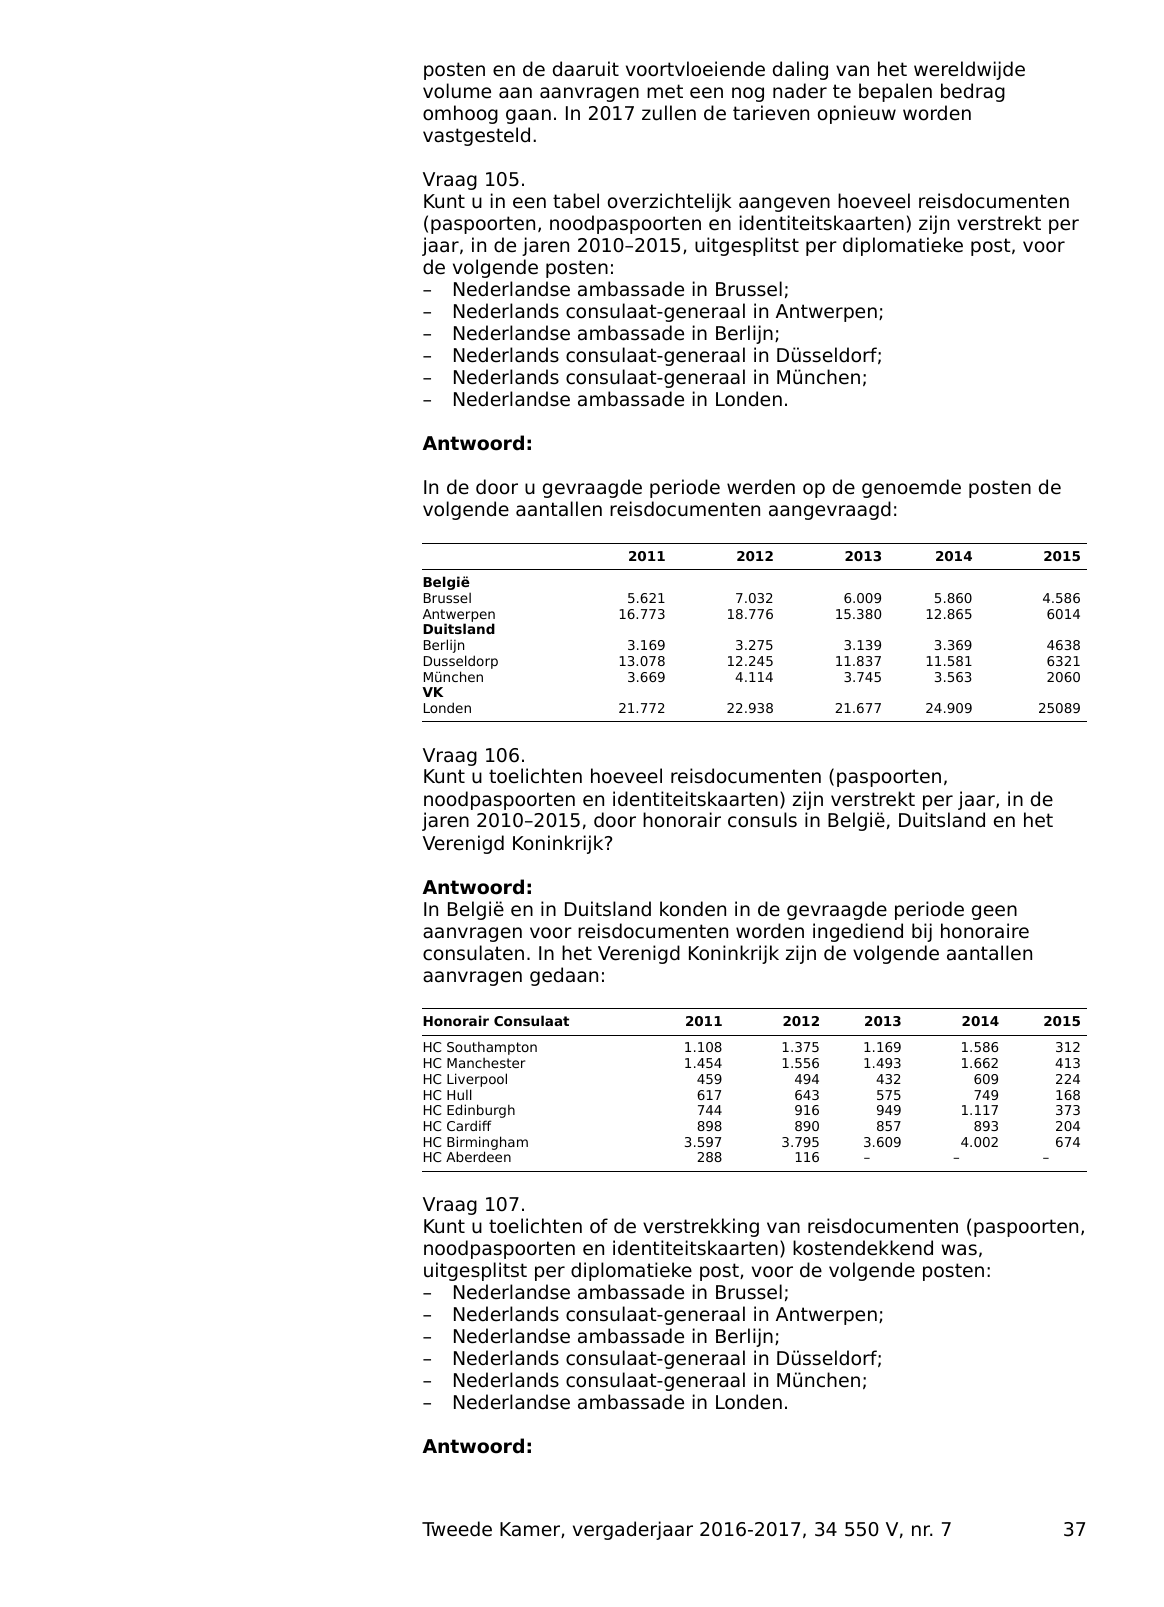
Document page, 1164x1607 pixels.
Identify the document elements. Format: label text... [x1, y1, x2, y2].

table_cell 6.009 [780, 591, 888, 606]
table_cell 4638 [978, 638, 1087, 654]
table_cell HC Cardiff [422, 1119, 615, 1134]
table_cell 12.245 [671, 654, 779, 669]
table_cell 6321 [978, 654, 1087, 669]
table_cell 21.677 [780, 701, 888, 721]
text – Nederlands consulaat-generaal in Antwerpen; [422, 301, 1087, 323]
table_cell 949 [826, 1103, 907, 1119]
table_cell 3.795 [728, 1135, 826, 1150]
table_cell 893 [908, 1119, 1005, 1134]
table_cell 3.369 [888, 638, 978, 654]
table_cell 1.108 [615, 1036, 728, 1056]
table_cell 116 [728, 1150, 826, 1171]
table_cell 1.375 [728, 1036, 826, 1056]
table_cell 24.909 [888, 701, 978, 721]
table_cell 16.773 [578, 606, 671, 622]
text – Nederlandse ambassade in Berlijn; [422, 323, 1087, 345]
table_cell Berlijn [422, 638, 578, 654]
text Kunt u toelichten of de verstrekking van reisdocumenten (paspoorten, noodpaspoorten en identiteitskaarten) kostendekkend was, uitgesplitst per diplomatieke post, voor de volgende posten: [422, 1216, 1087, 1282]
table_cell België [422, 570, 1087, 591]
table_cell 5.621 [578, 591, 671, 606]
table_cell 857 [826, 1119, 907, 1134]
table_cell 1.586 [908, 1036, 1005, 1056]
table_cell 11.837 [780, 654, 888, 669]
table_cell 749 [908, 1088, 1005, 1103]
table_cell 6014 [978, 606, 1087, 622]
table_cell HC Edinburgh [422, 1103, 615, 1119]
table_cell 13.078 [578, 654, 671, 669]
table_cell 609 [908, 1072, 1005, 1087]
table_header 2013 [826, 1009, 907, 1034]
table_cell München [422, 669, 578, 685]
text Antwoord: [422, 433, 1087, 455]
table_cell HC Liverpool [422, 1072, 615, 1087]
text – Nederlands consulaat-generaal in Düsseldorf; [422, 1348, 1087, 1370]
table_cell – [908, 1150, 1005, 1171]
table_header [422, 544, 578, 569]
table_header Honorair Consulaat [422, 1009, 615, 1034]
table_header 2011 [615, 1009, 728, 1034]
table_cell 3.139 [780, 638, 888, 654]
text Vraag 105. [422, 169, 1087, 191]
table_header 2014 [888, 544, 978, 569]
table_header 2015 [1005, 1009, 1087, 1034]
table_cell 643 [728, 1088, 826, 1103]
text – Nederlandse ambassade in Londen. [422, 389, 1087, 411]
text – Nederlands consulaat-generaal in Antwerpen; [422, 1304, 1087, 1326]
table_cell 5.860 [888, 591, 978, 606]
table_cell 204 [1005, 1119, 1087, 1134]
text Antwoord: [422, 877, 1087, 898]
table_cell 4.586 [978, 591, 1087, 606]
table_cell 1.454 [615, 1056, 728, 1072]
table_cell 744 [615, 1103, 728, 1119]
table_cell 4.114 [671, 669, 779, 685]
table_cell 674 [1005, 1135, 1087, 1150]
table_cell 11.581 [888, 654, 978, 669]
table_cell 15.380 [780, 606, 888, 622]
table_cell 3.597 [615, 1135, 728, 1150]
table_cell 494 [728, 1072, 826, 1087]
table_header 2012 [728, 1009, 826, 1034]
table_cell 25089 [978, 701, 1087, 721]
text – Nederlands consulaat-generaal in München; [422, 367, 1087, 389]
table_cell 1.662 [908, 1056, 1005, 1072]
table_cell Londen [422, 701, 578, 721]
table_cell HC Hull [422, 1088, 615, 1103]
table_cell 168 [1005, 1088, 1087, 1103]
table_cell HC Southampton [422, 1036, 615, 1056]
text Kunt u toelichten hoeveel reisdocumenten (paspoorten, noodpaspoorten en identiteitskaarten) zijn verstrekt per jaar, in de jaren 2010–2015, door honorair consuls in België, Duitsland en het Verenigd Koninkrijk? [422, 766, 1087, 854]
table_cell 373 [1005, 1103, 1087, 1119]
table_cell 3.275 [671, 638, 779, 654]
table_cell 312 [1005, 1036, 1087, 1056]
text In de door u gevraagde periode werden op de genoemde posten de volgende aantallen reisdocumenten aangevraagd: [422, 477, 1087, 521]
table_cell 12.865 [888, 606, 978, 622]
table_cell – [826, 1150, 907, 1171]
table_cell 3.169 [578, 638, 671, 654]
table_cell Brussel [422, 591, 578, 606]
text Vraag 107. [422, 1194, 1087, 1216]
text posten en de daaruit voortvloeiende daling van het wereldwijde volume aan aanvragen met een nog nader te bepalen bedrag omhoog gaan. In 2017 zullen de tarieven opnieuw worden vastgesteld. [422, 59, 1087, 147]
table_cell 3.745 [780, 669, 888, 685]
table_cell 575 [826, 1088, 907, 1103]
table_cell 413 [1005, 1056, 1087, 1072]
table_header 2011 [578, 544, 671, 569]
table_cell Antwerpen [422, 606, 578, 622]
table_cell 1.493 [826, 1056, 907, 1072]
table_cell 1.556 [728, 1056, 826, 1072]
table_header 2013 [780, 544, 888, 569]
table_header 2012 [671, 544, 779, 569]
table_cell VK [422, 685, 1087, 701]
text Kunt u in een tabel overzichtelijk aangeven hoeveel reisdocumenten (paspoorten, noodpaspoorten en identiteitskaarten) zijn verstrekt per jaar, in de jaren 2010–2015, uitgesplitst per diplomatieke post, voor de volgende posten: [422, 191, 1087, 279]
table_cell – [1005, 1150, 1087, 1171]
table_header 2015 [978, 544, 1087, 569]
table_cell Dusseldorp [422, 654, 578, 669]
table_cell 288 [615, 1150, 728, 1171]
text Vraag 106. [422, 744, 1087, 766]
table_cell 890 [728, 1119, 826, 1134]
table_cell 224 [1005, 1072, 1087, 1087]
table_cell Duitsland [422, 622, 1087, 638]
table_cell 3.669 [578, 669, 671, 685]
table_cell 7.032 [671, 591, 779, 606]
table_cell 3.609 [826, 1135, 907, 1150]
table_header 2014 [908, 1009, 1005, 1034]
table_cell 459 [615, 1072, 728, 1087]
table_cell 898 [615, 1119, 728, 1134]
text – Nederlands consulaat-generaal in München; [422, 1370, 1087, 1392]
table_cell 21.772 [578, 701, 671, 721]
text – Nederlandse ambassade in Brussel; [422, 1282, 1087, 1304]
table_cell HC Manchester [422, 1056, 615, 1072]
table_cell 1.117 [908, 1103, 1005, 1119]
table_cell 22.938 [671, 701, 779, 721]
table_cell 3.563 [888, 669, 978, 685]
table_cell 18.776 [671, 606, 779, 622]
table_cell 2060 [978, 669, 1087, 685]
text – Nederlands consulaat-generaal in Düsseldorf; [422, 345, 1087, 367]
table_cell HC Birmingham [422, 1135, 615, 1150]
text – Nederlandse ambassade in Brussel; [422, 279, 1087, 301]
table_cell 1.169 [826, 1036, 907, 1056]
table_cell 916 [728, 1103, 826, 1119]
text – Nederlandse ambassade in Berlijn; [422, 1326, 1087, 1348]
text In België en in Duitsland konden in de gevraagde periode geen aanvragen voor reisdocumenten worden ingediend bij honoraire consulaten. In het Verenigd Koninkrijk zijn de volgende aantallen aanvragen gedaan: [422, 898, 1087, 986]
table_cell 432 [826, 1072, 907, 1087]
table_cell 4.002 [908, 1135, 1005, 1150]
table_cell 617 [615, 1088, 728, 1103]
text – Nederlandse ambassade in Londen. [422, 1392, 1087, 1414]
table_cell HC Aberdeen [422, 1150, 615, 1171]
text Antwoord: [422, 1436, 1087, 1458]
